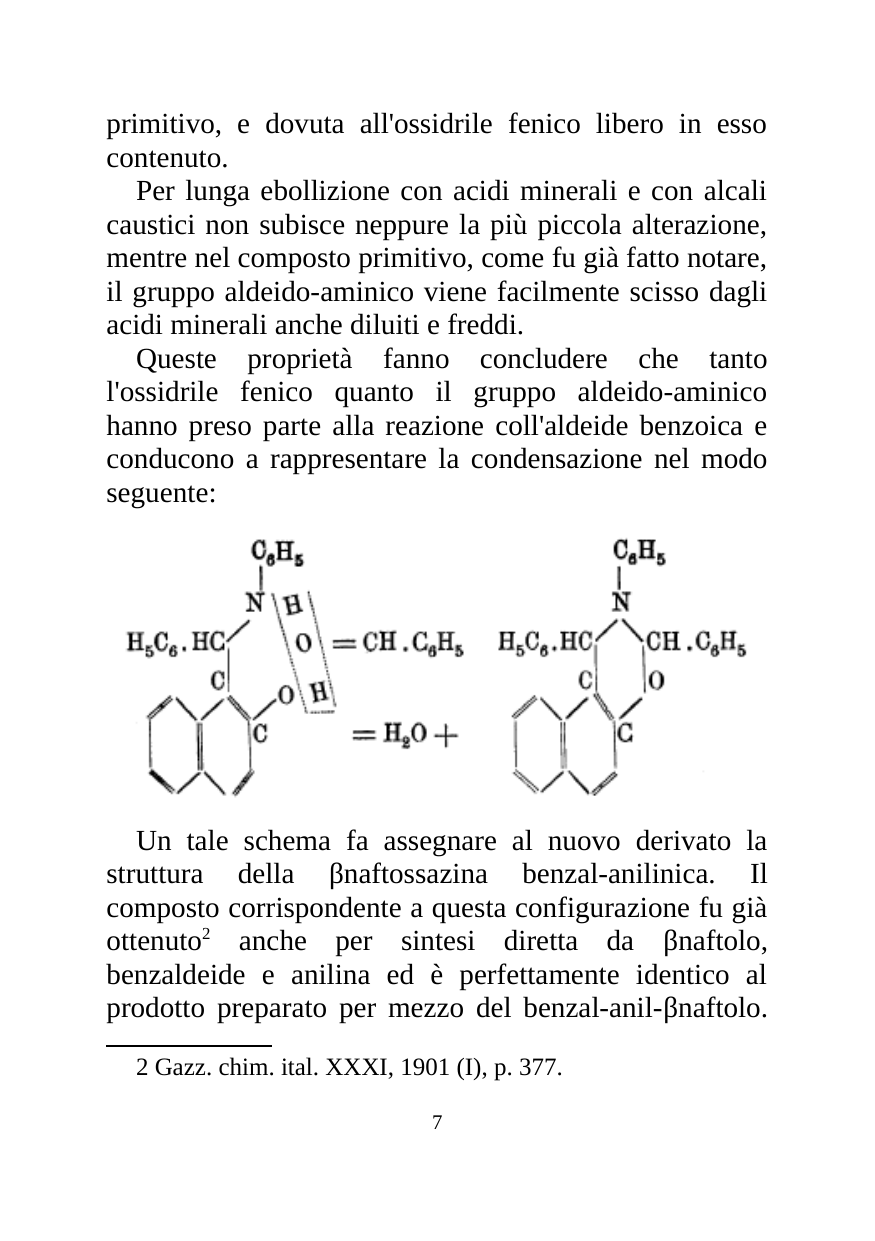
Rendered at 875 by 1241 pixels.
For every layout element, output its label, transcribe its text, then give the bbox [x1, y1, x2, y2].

text Gazz. chim. ital. XXXI, 1901 (I), p. 377. [106, 1052, 768, 1080]
picture [106, 520, 768, 811]
text primitivo, e dovuta all'ossidrile fenico libero in esso contenuto. [106, 106, 768, 173]
text Queste proprietà fanno concludere che tanto l'ossidrile fenico quanto il gruppo aldeido-aminico hanno preso parte alla reazione coll'aldeide benzoica e conducono a rappresentare la condensazione nel modo seguente: [106, 341, 768, 509]
text Un tale schema fa assegnare al nuovo derivato la struttura della βnaftossazina benzal-anilinica. Il composto corrispondente a questa configurazione fu già ottenuto anche per sintesi diretta da βnaftolo, benzaldeide e anilina ed è perfettamente identico al prodotto preparato per mezzo del benzal-anil-βnaftolo. [106, 811, 768, 1024]
text Per lunga ebollizione con acidi minerali e con alcali caustici non subisce neppure la più piccola alterazione, mentre nel composto primitivo, come fu già fatto notare, il gruppo aldeido-aminico viene facilmente scisso dagli acidi minerali anche diluiti e freddi. [106, 173, 768, 341]
